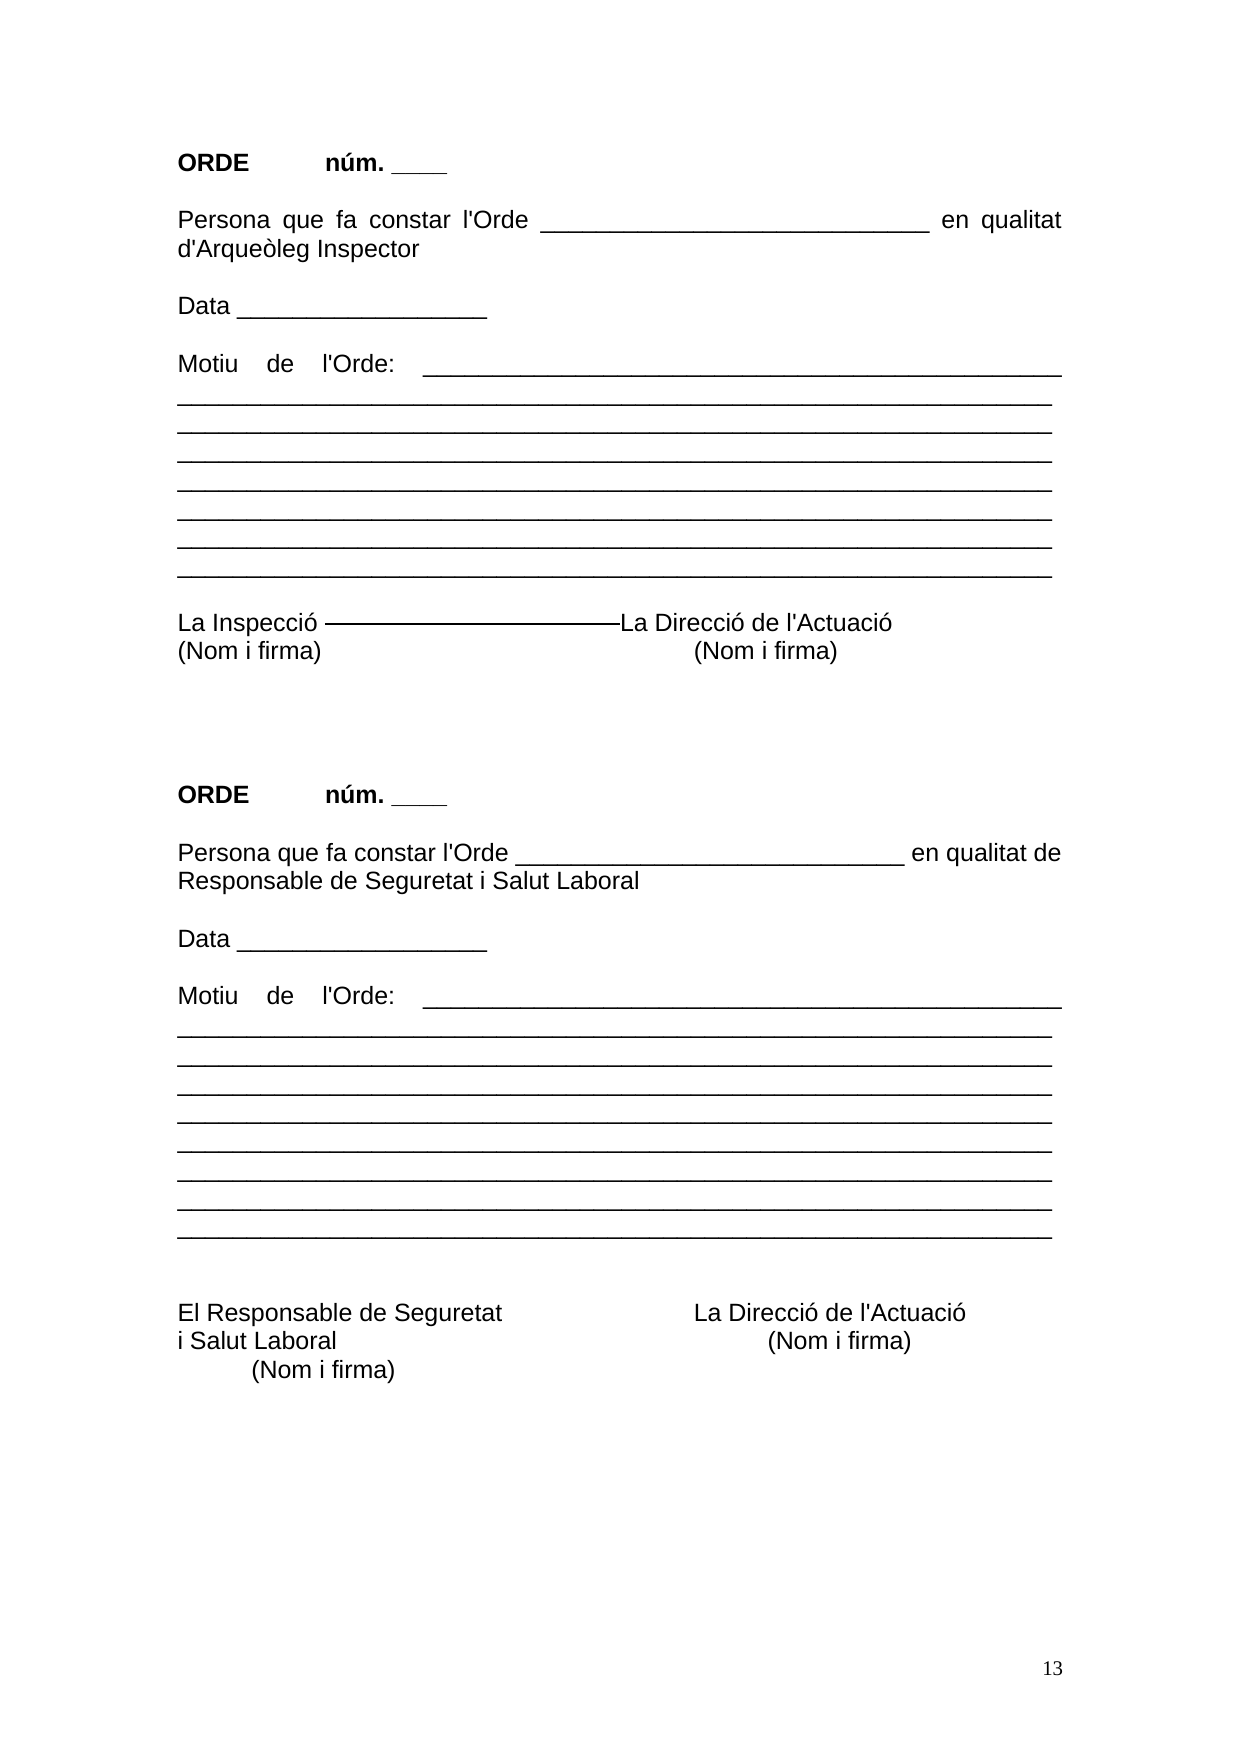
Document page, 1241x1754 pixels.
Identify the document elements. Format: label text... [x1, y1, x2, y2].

text i Salut Laboral (Nom i firma) (Nom i firma) [177, 1326, 1063, 1384]
text Motiu de l'Orde: ______________________________________________ ________________________________________________________________________________________________________________________________________________________________________________________________________________________________________________________________________________________________________________________________________________________________________________________________________________________________________________________________________________________________________________________ [177, 981, 1063, 1240]
text (Nom i firma) (Nom i firma) [177, 636, 1063, 665]
text Data __________________ [177, 291, 1063, 320]
subtitle ORDE núm. ____ [177, 780, 1063, 809]
text La Inspecció La Direcció de l'Actuació [177, 608, 1063, 636]
text Motiu de l'Orde: ______________________________________________ _________________________________________________________________________________________________________________________________________________________________________________________________________________________________________________________________________________________________________________________________________________________________________________________________________________________________________________________ [177, 349, 1063, 579]
text Data __________________ [177, 924, 1063, 953]
text Persona que fa constar l'Orde ____________________________ en qualitat d'Arqueòleg Inspector [177, 205, 1063, 263]
subtitle ORDE núm. ____ [177, 148, 1063, 176]
text El Responsable de Seguretat La Direcció de l'Actuació [177, 1298, 1063, 1326]
text Persona que fa constar l'Orde ____________________________ en qualitat de Responsable de Seguretat i Salut Laboral [177, 838, 1063, 895]
